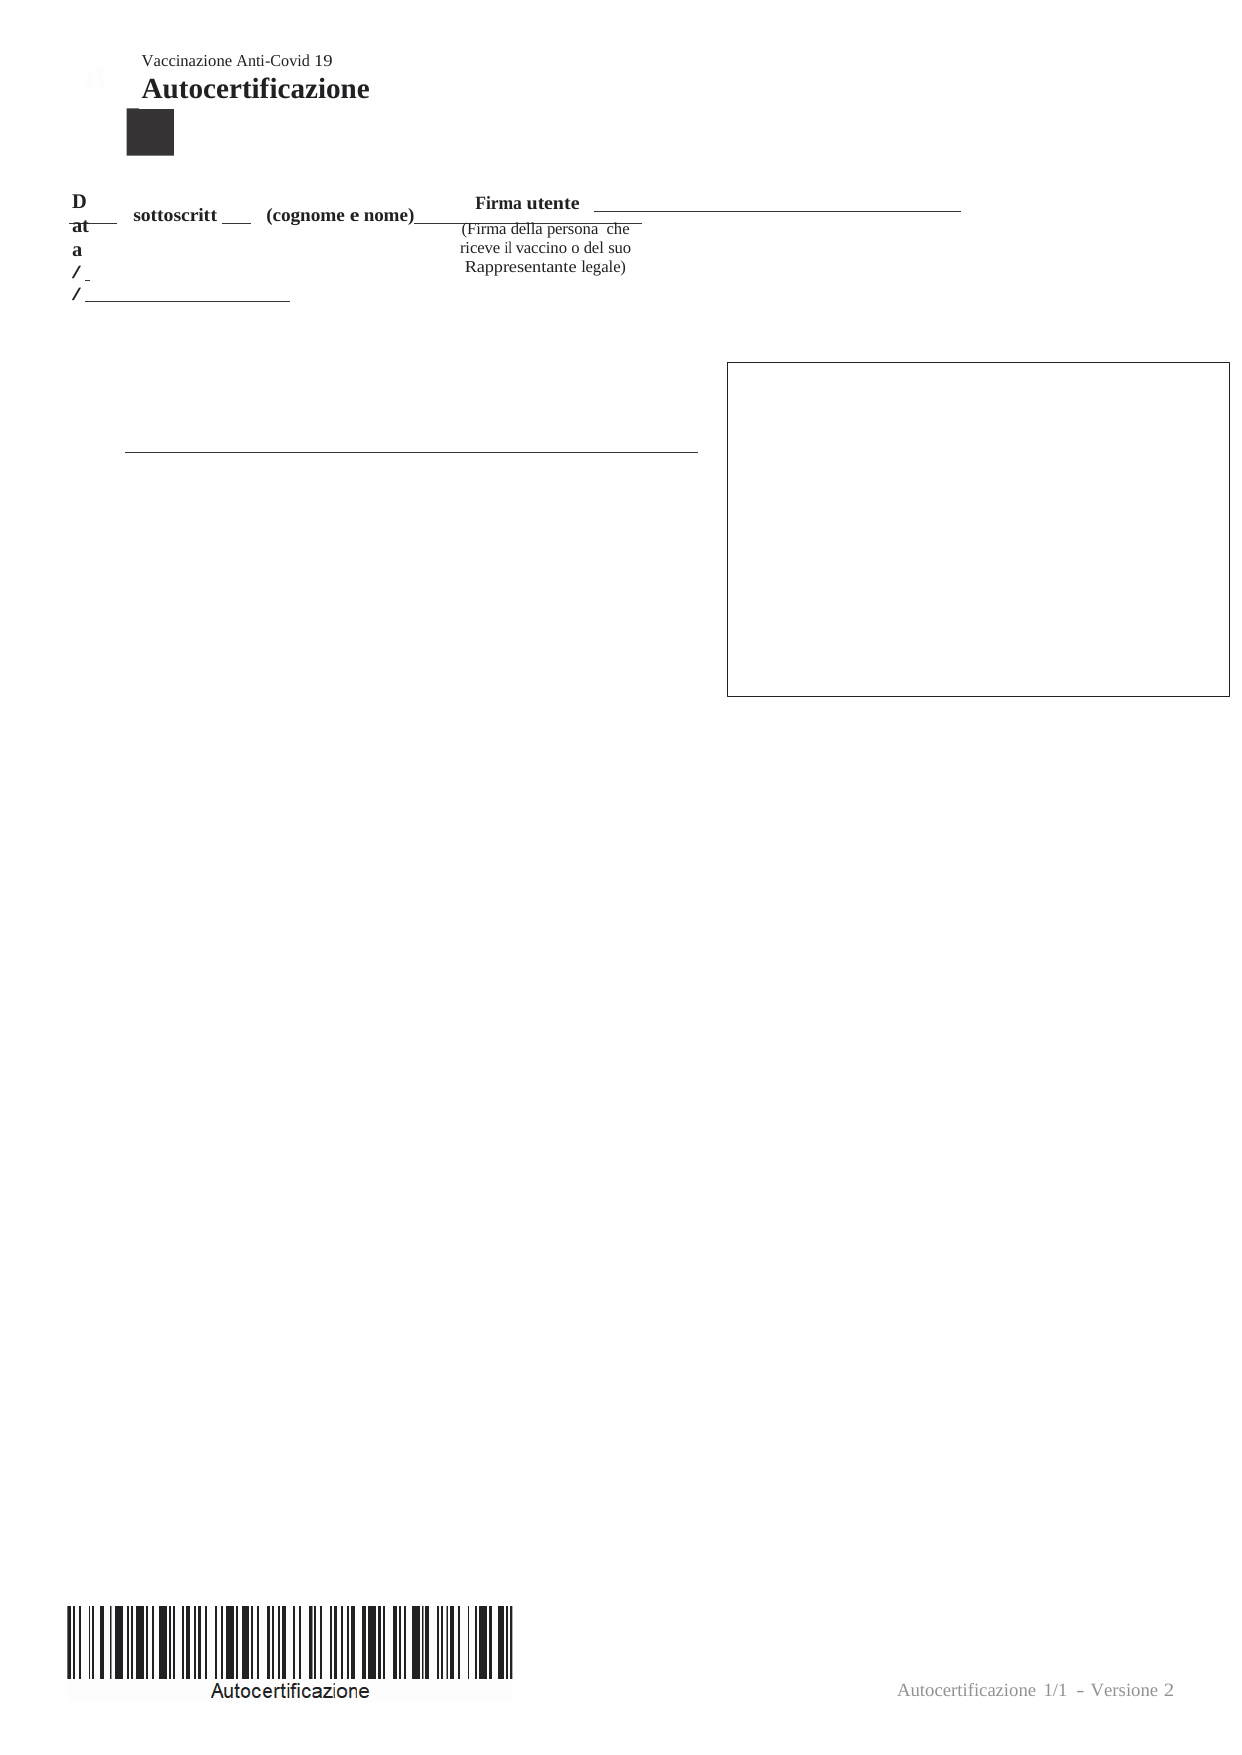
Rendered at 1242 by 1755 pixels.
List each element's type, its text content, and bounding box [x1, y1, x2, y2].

text Data / / [72, 230, 92, 304]
text (Firma della persona che riceve il vaccino o del suo Rappresentante legale) [458, 230, 633, 276]
text Firma utente [475, 192, 628, 207]
text Data / / [72, 189, 92, 207]
